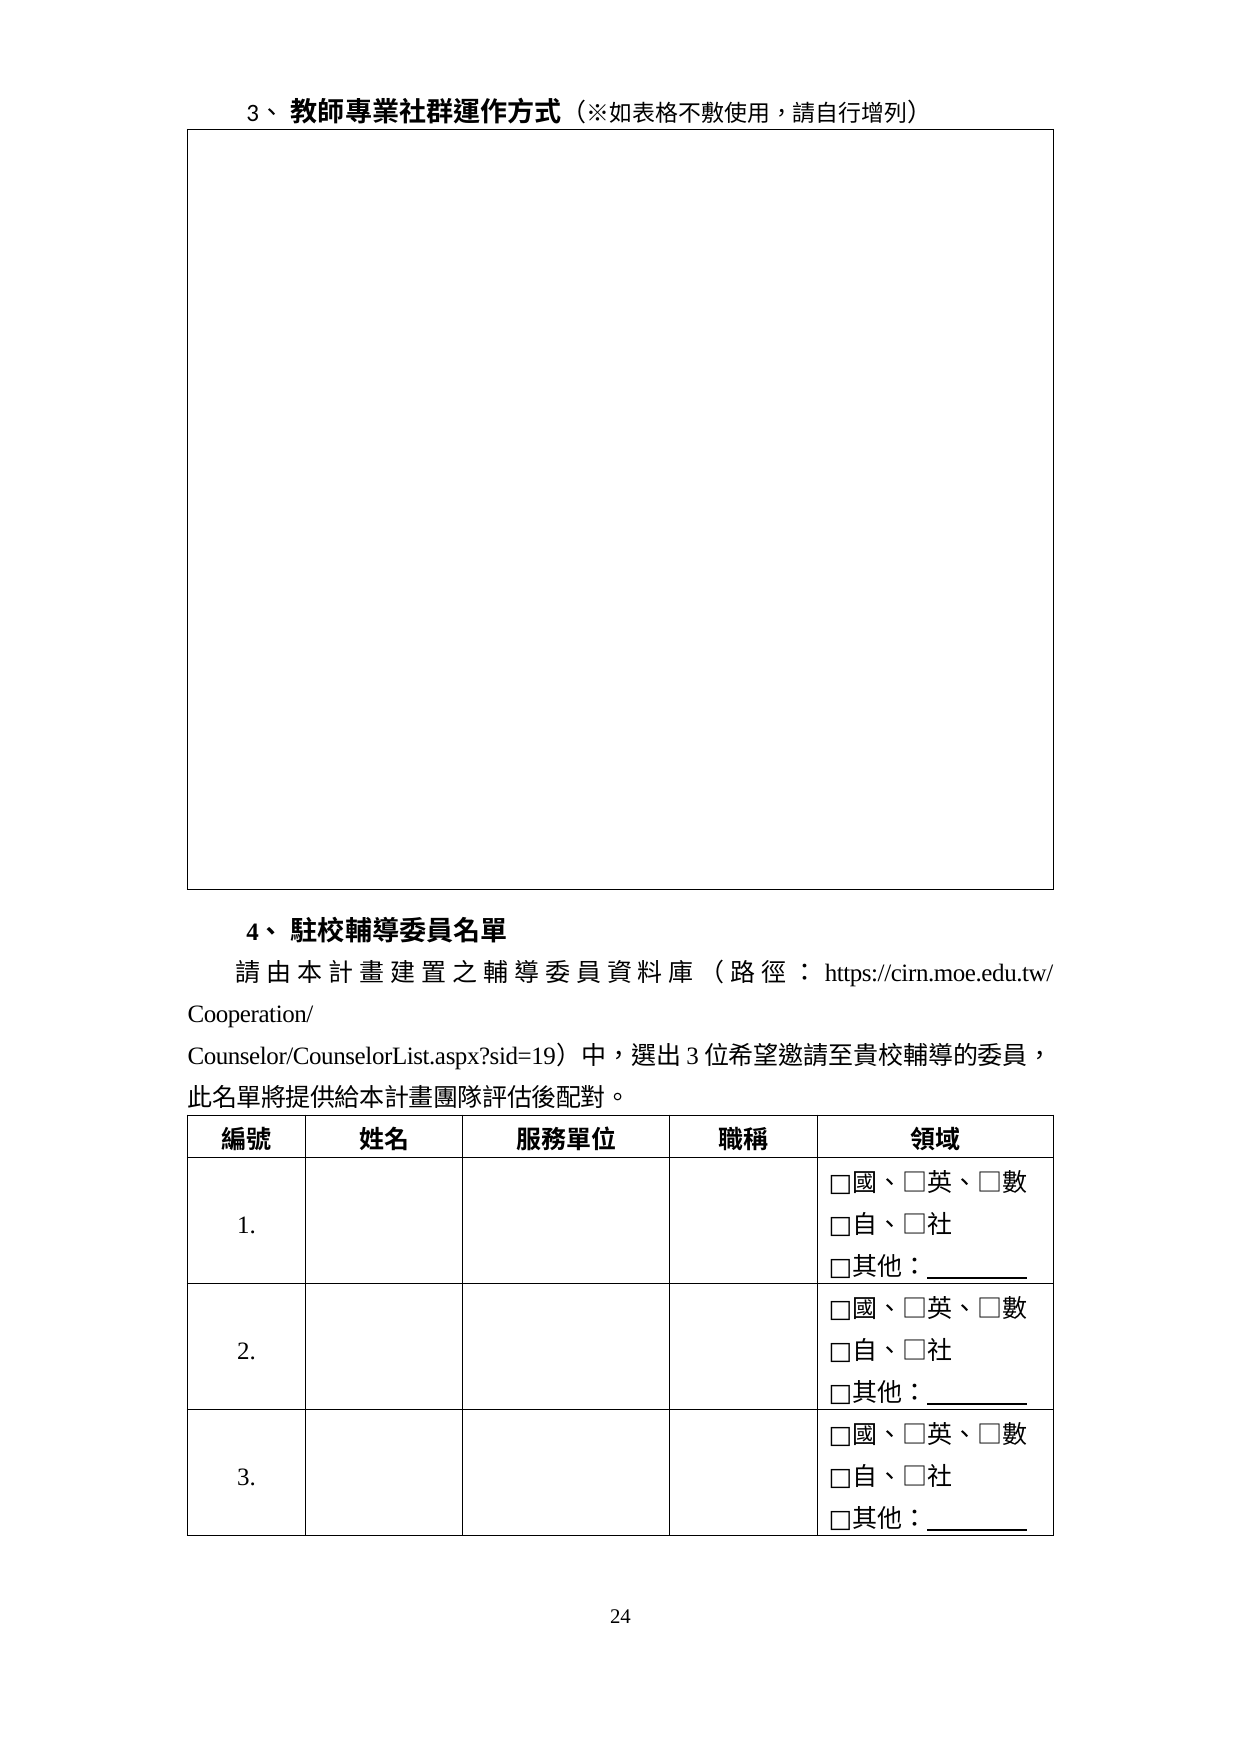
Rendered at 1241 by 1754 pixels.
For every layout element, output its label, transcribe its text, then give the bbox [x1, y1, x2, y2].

table_cell □國、□英、□數 □自、□社 □其他： [818, 1284, 1053, 1409]
list 駐校輔導委員名單 [246, 908, 1053, 948]
list 教師專業社群運作方式（※如表格不敷使用，請自行增列） [246, 89, 1053, 129]
table_cell [463, 1284, 669, 1409]
table_cell 1. [188, 1158, 305, 1283]
table_cell [306, 1410, 462, 1535]
table_cell [670, 1410, 817, 1535]
table_cell [306, 1158, 462, 1283]
table_cell [670, 1158, 817, 1283]
table_header [188, 130, 1053, 889]
table_header 姓名 [306, 1116, 462, 1157]
table_header 服務單位 [463, 1116, 669, 1157]
table_cell [670, 1284, 817, 1409]
table_cell 2. [188, 1284, 305, 1409]
table_header 編號 [188, 1116, 305, 1157]
table_header 領域 [818, 1116, 1053, 1157]
table_cell □國、□英、□數 □自、□社 □其他： [818, 1410, 1053, 1535]
table_cell [463, 1158, 669, 1283]
table_cell 3. [188, 1410, 305, 1535]
table_cell [306, 1284, 462, 1409]
table_cell [463, 1410, 669, 1535]
text 請由本計畫建置之輔導委員資料庫（路徑：https://cirn.moe.edu.tw/Cooperation/ Counselor/CounselorList.aspx?sid=19）中，選出3位希望邀請至貴校輔導的委員，此名單將提供給本計畫團隊評估後配對。 [187, 948, 1053, 1114]
table_header 職稱 [670, 1116, 817, 1157]
table_cell □國、□英、□數 □自、□社 □其他： [818, 1158, 1053, 1283]
